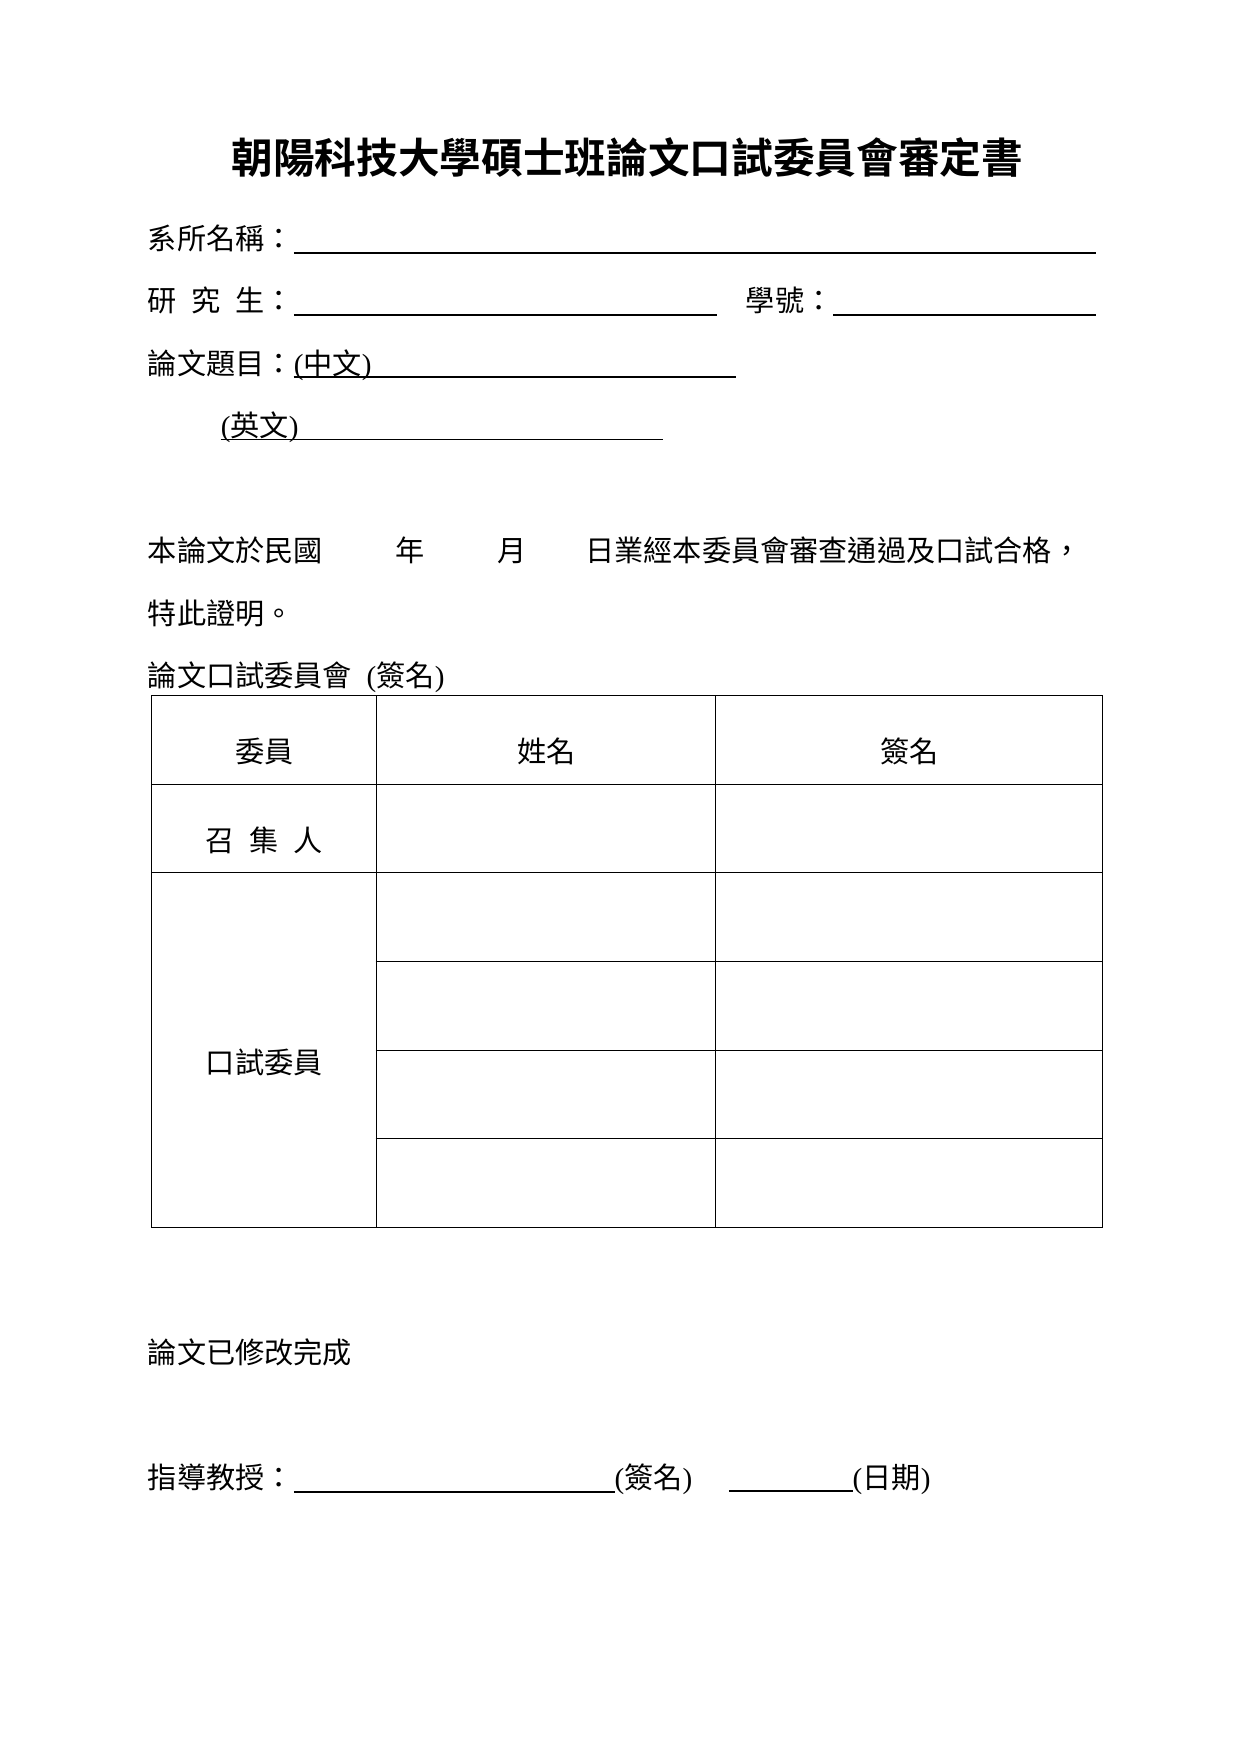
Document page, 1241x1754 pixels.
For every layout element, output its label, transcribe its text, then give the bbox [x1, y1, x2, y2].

text 論文已修改完成 [148, 1309, 1106, 1372]
text 系所名稱： [148, 195, 1106, 257]
table_cell [377, 962, 715, 1049]
text 論文題目：(中文) [148, 320, 1106, 382]
table_cell [716, 873, 1102, 961]
table_cell [377, 873, 715, 961]
table_cell [716, 1139, 1102, 1227]
table_cell [377, 1139, 715, 1227]
text (英文) [148, 382, 1106, 445]
table_cell 口試委員 [152, 873, 376, 1227]
table_header 委員 [152, 696, 376, 784]
text 朝陽科技大學碩士班論文口試委員會審定書 [148, 114, 1106, 176]
table_cell [716, 1051, 1102, 1138]
table_cell [716, 785, 1102, 872]
text 研 究 生： 學號： [148, 257, 1106, 320]
table_cell [377, 1051, 715, 1138]
text 指導教授： (簽名) (日期) [148, 1434, 1106, 1497]
table_header 姓名 [377, 696, 715, 784]
table_header 簽名 [716, 696, 1102, 784]
table_cell 召 集 人 [152, 785, 376, 872]
table_cell [716, 962, 1102, 1049]
text 本論文於民國 年 月 日業經本委員會審查通過及口試合格，特此證明。 [148, 507, 1106, 632]
table_cell [377, 785, 715, 872]
text 論文口試委員會 (簽名) [148, 632, 1106, 695]
